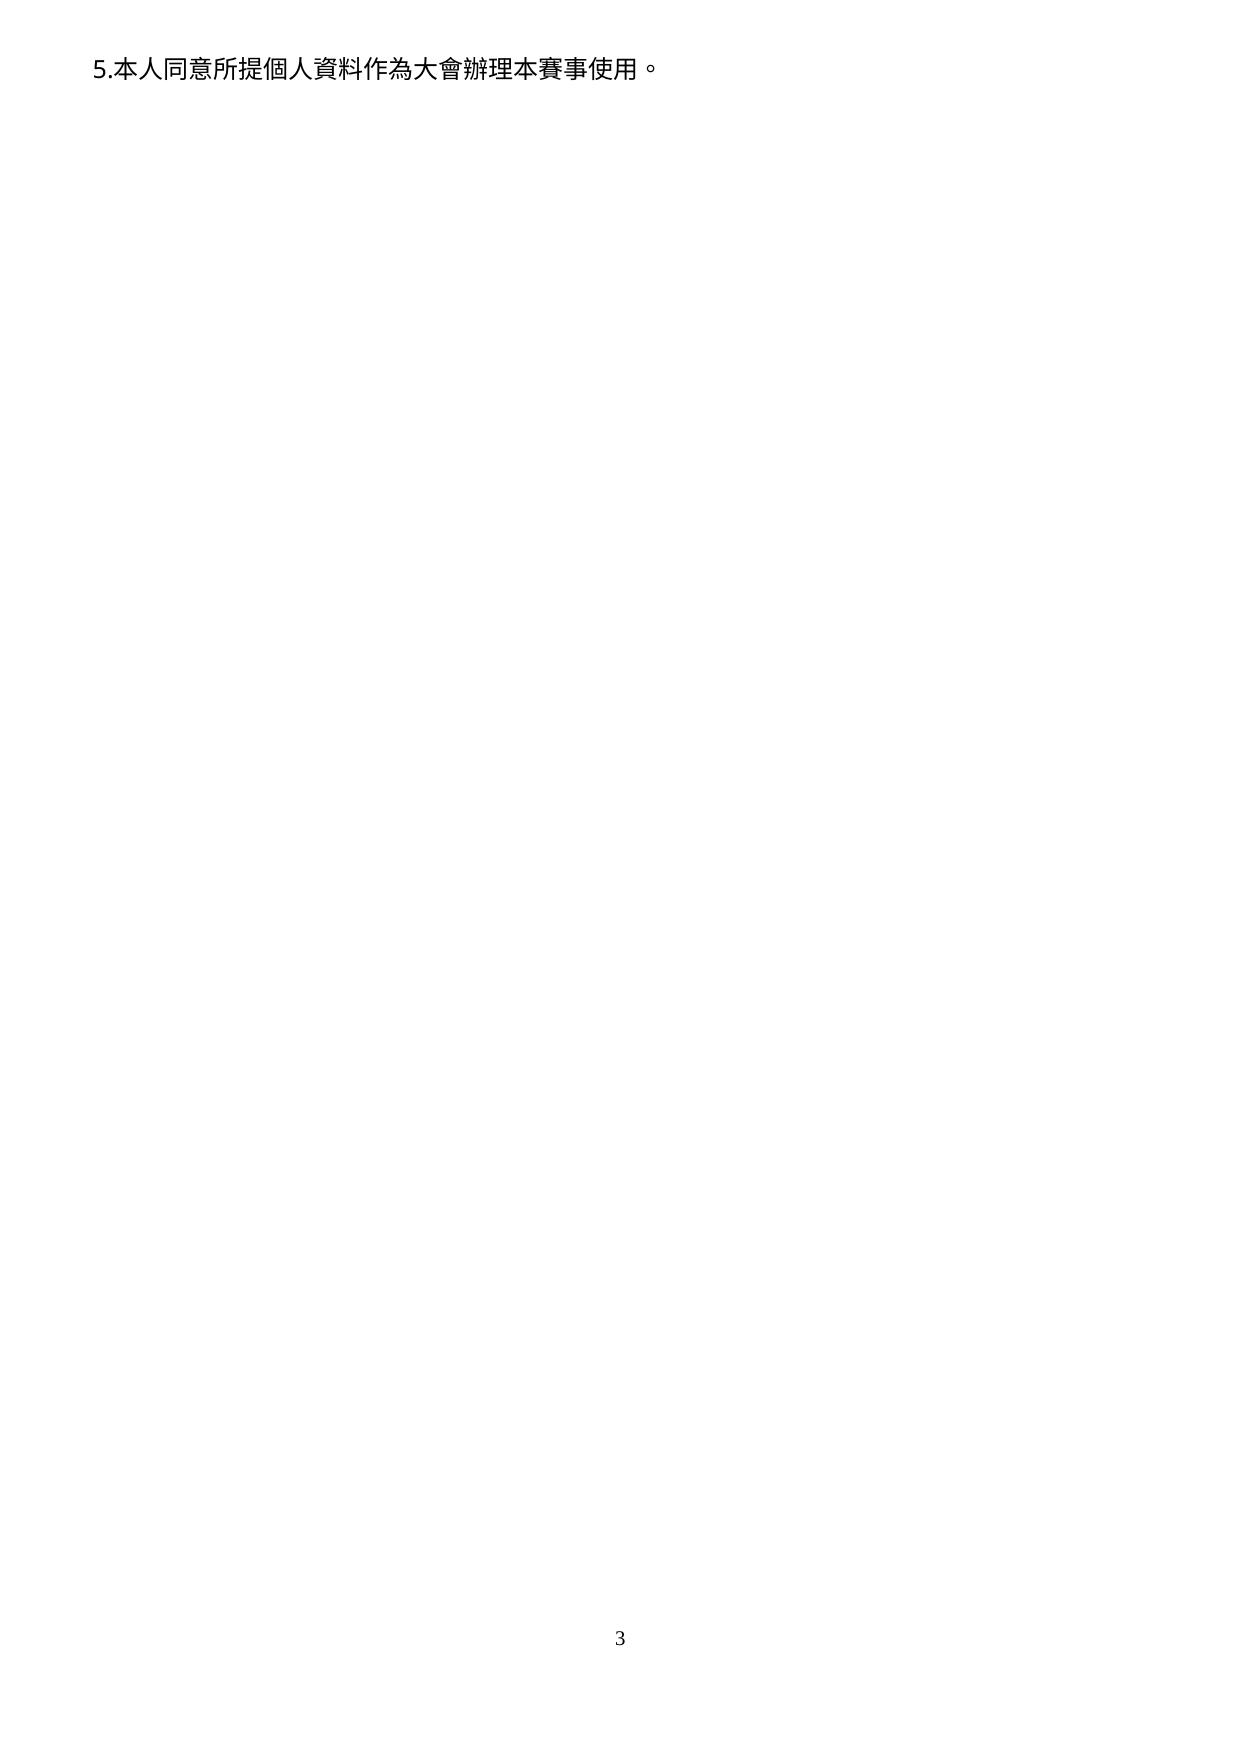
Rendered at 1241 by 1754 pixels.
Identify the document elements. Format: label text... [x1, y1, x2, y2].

text 5.本人同意所提個人資料作為大會辦理本賽事使用。 [73, 48, 1173, 86]
